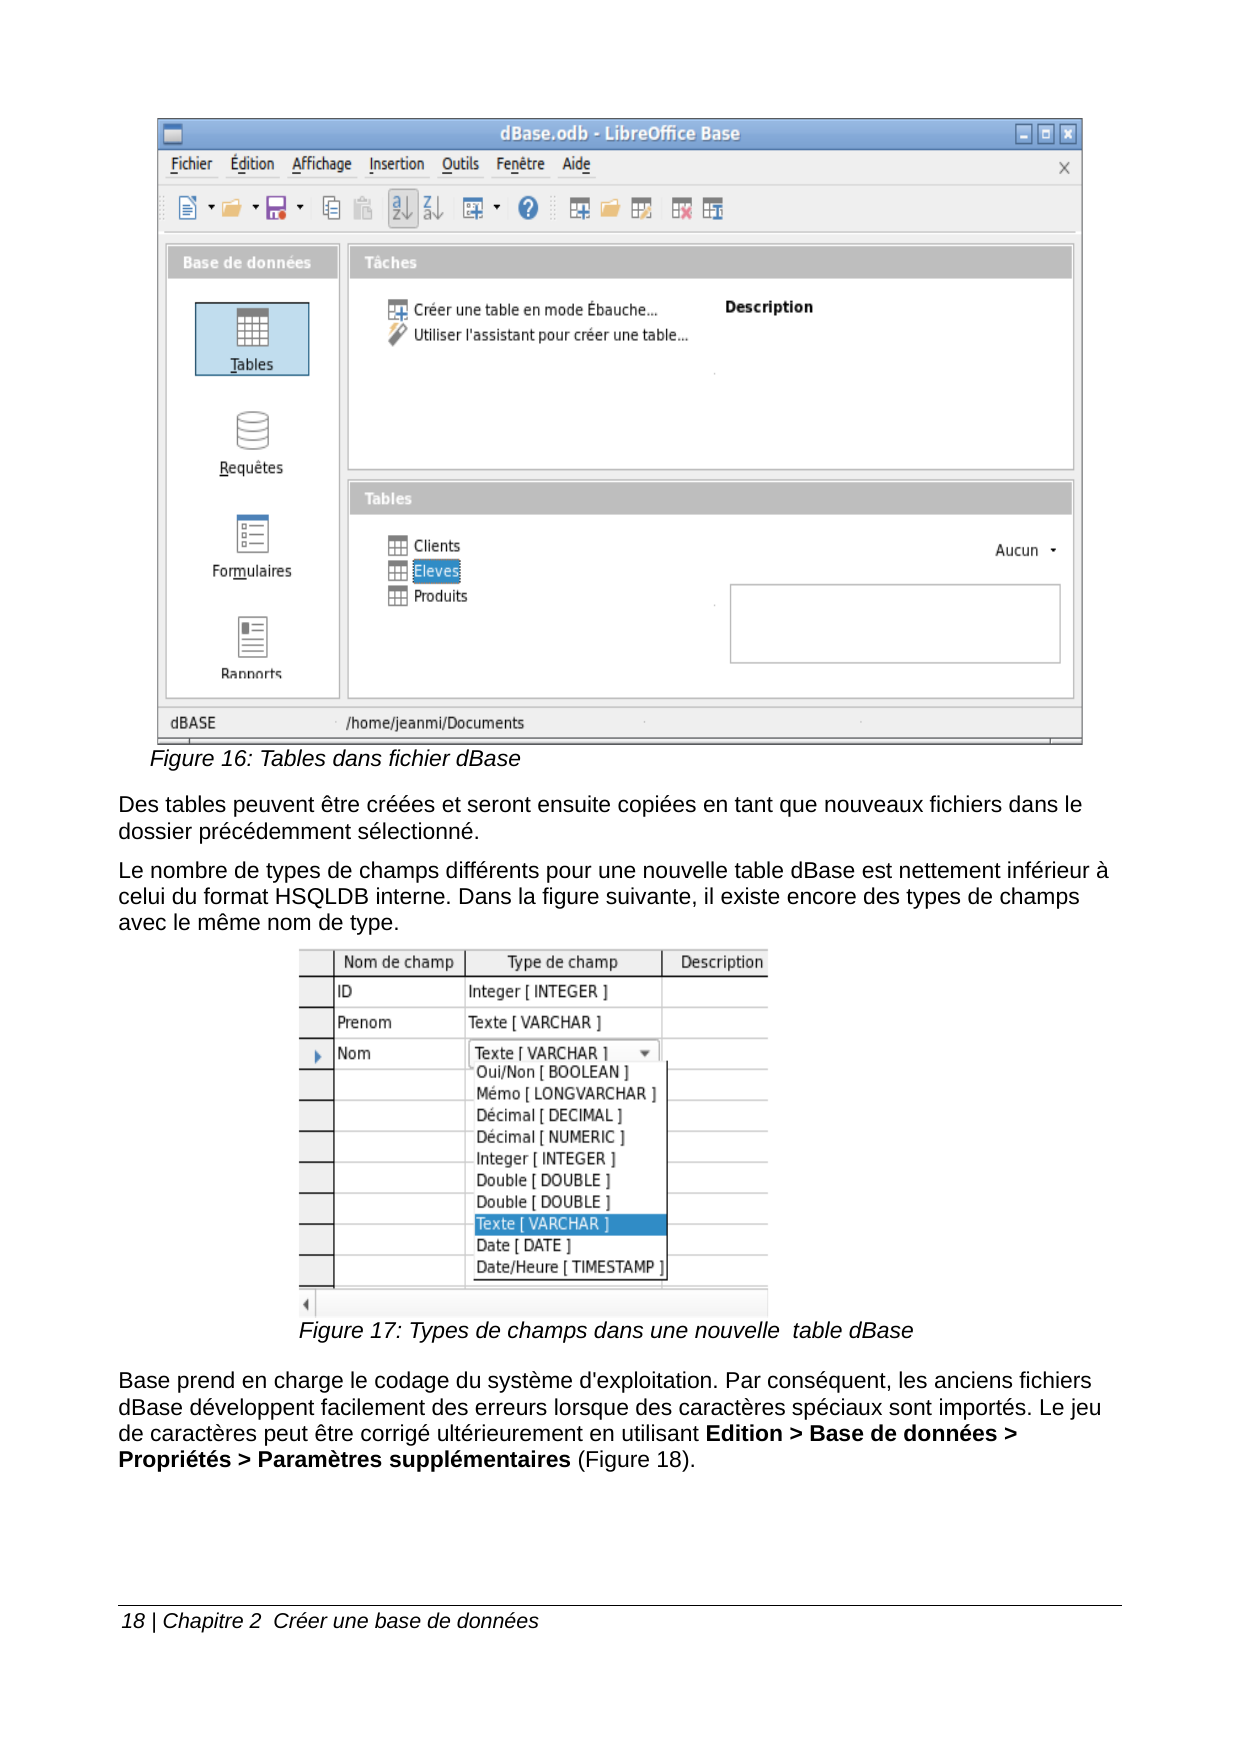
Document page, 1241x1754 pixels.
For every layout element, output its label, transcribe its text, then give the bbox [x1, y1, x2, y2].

text Le nombre de types de champs différents pour une nouvelle table dBase est nettement inférieur à celui du format HSQLDB interne. Dans la figure suivante, il existe encore des types de champs avec le même nom de type. [118, 857, 1122, 936]
text Figure 17: Types de champs dans une nouvelle table dBase [299, 948, 942, 1343]
text Base prend en charge le codage du système d'exploitation. Par conséquent, les anciens fichiers dBase développent facilement des erreurs lorsque des caractères spéciaux sont importés. Le jeu de caractères peut être corrigé ultérieurement en utilisant Edition > Base de données > Propriétés > Paramètres supplémentaires (Figure 18). [118, 1367, 1122, 1473]
text Des tables peuvent être créées et seront ensuite copiées en tant que nouveaux fichiers dans le dossier précédemment sélectionné. [118, 791, 1122, 844]
text Figure 16: Tables dans fichier dBase [149, 118, 1091, 771]
